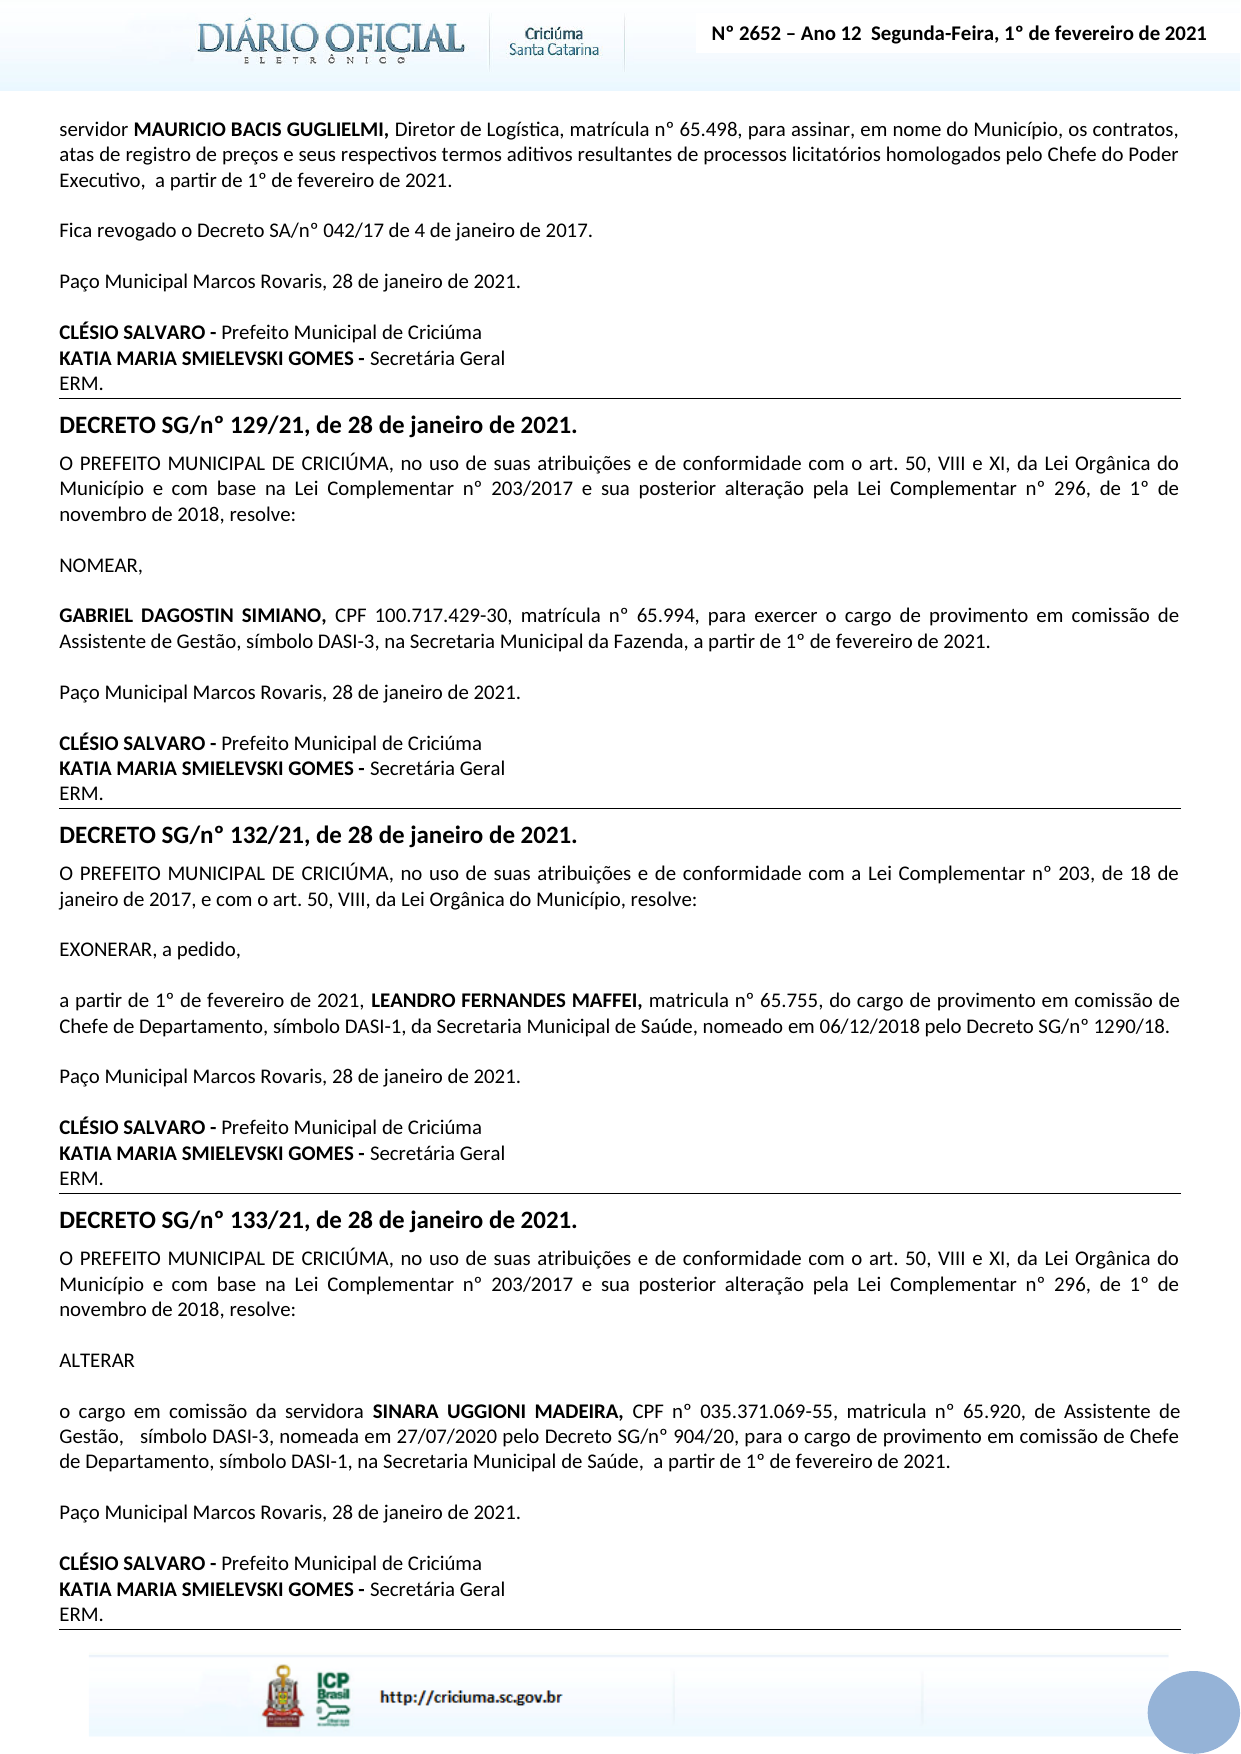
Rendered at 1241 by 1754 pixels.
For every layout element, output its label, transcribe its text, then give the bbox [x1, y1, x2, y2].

text ALTERAR [59, 1347, 1181, 1372]
text a partir de 1º de fevereiro de 2021, LEANDRO FERNANDES MAFFEI, matricula nº 65.755, do cargo de provimento em comissão de Chefe de Departamento, símbolo DASI-1, da Secretaria Municipal de Saúde, nomeado em 06/12/2018 pelo Decreto SG/nº 1290/18. [59, 987, 1181, 1038]
text servidor MAURICIO BACIS GUGLIELMI, Diretor de Logística, matrícula nº 65.498, para assinar, em nome do Município, os contratos, atas de registro de preços e seus respectivos termos aditivos resultantes de processos licitatórios homologados pelo Chefe do Poder Executivo, a partir de 1º de fevereiro de 2021. [59, 116, 1181, 192]
text KATIA MARIA SMIELEVSKI GOMES - Secretária Geral [59, 345, 1181, 370]
text CLÉSIO SALVARO - Prefeito Municipal de Criciúma [59, 1550, 1181, 1576]
text O PREFEITO MUNICIPAL DE CRICIÚMA, no uso de suas atribuições e de conformidade com o art. 50, VIII e XI, da Lei Orgânica do Município e com base na Lei Complementar nº 203/2017 e sua posterior alteração pela Lei Complementar nº 296, de 1º de novembro de 2018, resolve: [59, 1245, 1181, 1322]
text O PREFEITO MUNICIPAL DE CRICIÚMA, no uso de suas atribuições e de conformidade com o art. 50, VIII e XI, da Lei Orgânica do Município e com base na Lei Complementar nº 203/2017 e sua posterior alteração pela Lei Complementar nº 296, de 1º de novembro de 2018, resolve: [59, 450, 1181, 526]
text DECRETO SG/nº 133/21, de 28 de janeiro de 2021. [59, 1204, 1181, 1235]
text CLÉSIO SALVARO - Prefeito Municipal de Criciúma [59, 319, 1181, 345]
text EXONERAR, a pedido, [59, 937, 1181, 962]
text Paço Municipal Marcos Rovaris, 28 de janeiro de 2021. [59, 1499, 1181, 1525]
text NOMEAR, [59, 552, 1181, 577]
text GABRIEL DAGOSTIN SIMIANO, CPF 100.717.429-30, matrícula nº 65.994, para exercer o cargo de provimento em comissão de Assistente de Gestão, símbolo DASI-3, na Secretaria Municipal da Fazenda, a partir de 1º de fevereiro de 2021. [59, 603, 1181, 653]
text ERM. [59, 370, 1181, 398]
text Paço Municipal Marcos Rovaris, 28 de janeiro de 2021. [59, 1064, 1181, 1089]
text DECRETO SG/nº 129/21, de 28 de janeiro de 2021. [59, 409, 1181, 440]
text O PREFEITO MUNICIPAL DE CRICIÚMA, no uso de suas atribuições e de conformidade com a Lei Complementar nº 203, de 18 de janeiro de 2017, e com o art. 50, VIII, da Lei Orgânica do Município, resolve: [59, 860, 1181, 911]
text Paço Municipal Marcos Rovaris, 28 de janeiro de 2021. [59, 679, 1181, 704]
text o cargo em comissão da servidora SINARA UGGIONI MADEIRA, CPF nº 035.371.069-55, matricula nº 65.920, de Assistente de Gestão, símbolo DASI-3, nomeada em 27/07/2020 pelo Decreto SG/nº 904/20, para o cargo de provimento em comissão de Chefe de Departamento, símbolo DASI-1, na Secretaria Municipal de Saúde, a partir de 1º de fevereiro de 2021. [59, 1398, 1181, 1474]
text Paço Municipal Marcos Rovaris, 28 de janeiro de 2021. [59, 268, 1181, 294]
text CLÉSIO SALVARO - Prefeito Municipal de Criciúma [59, 1114, 1181, 1140]
text ERM. [59, 781, 1181, 808]
text KATIA MARIA SMIELEVSKI GOMES - Secretária Geral [59, 755, 1181, 781]
text KATIA MARIA SMIELEVSKI GOMES - Secretária Geral [59, 1140, 1181, 1165]
text ERM. [59, 1601, 1181, 1629]
text KATIA MARIA SMIELEVSKI GOMES - Secretária Geral [59, 1576, 1181, 1601]
text CLÉSIO SALVARO - Prefeito Municipal de Criciúma [59, 730, 1181, 755]
text ERM. [59, 1165, 1181, 1193]
text DECRETO SG/nº 132/21, de 28 de janeiro de 2021. [59, 819, 1181, 850]
text Fica revogado o Decreto SA/nº 042/17 de 4 de janeiro de 2017. [59, 218, 1181, 243]
